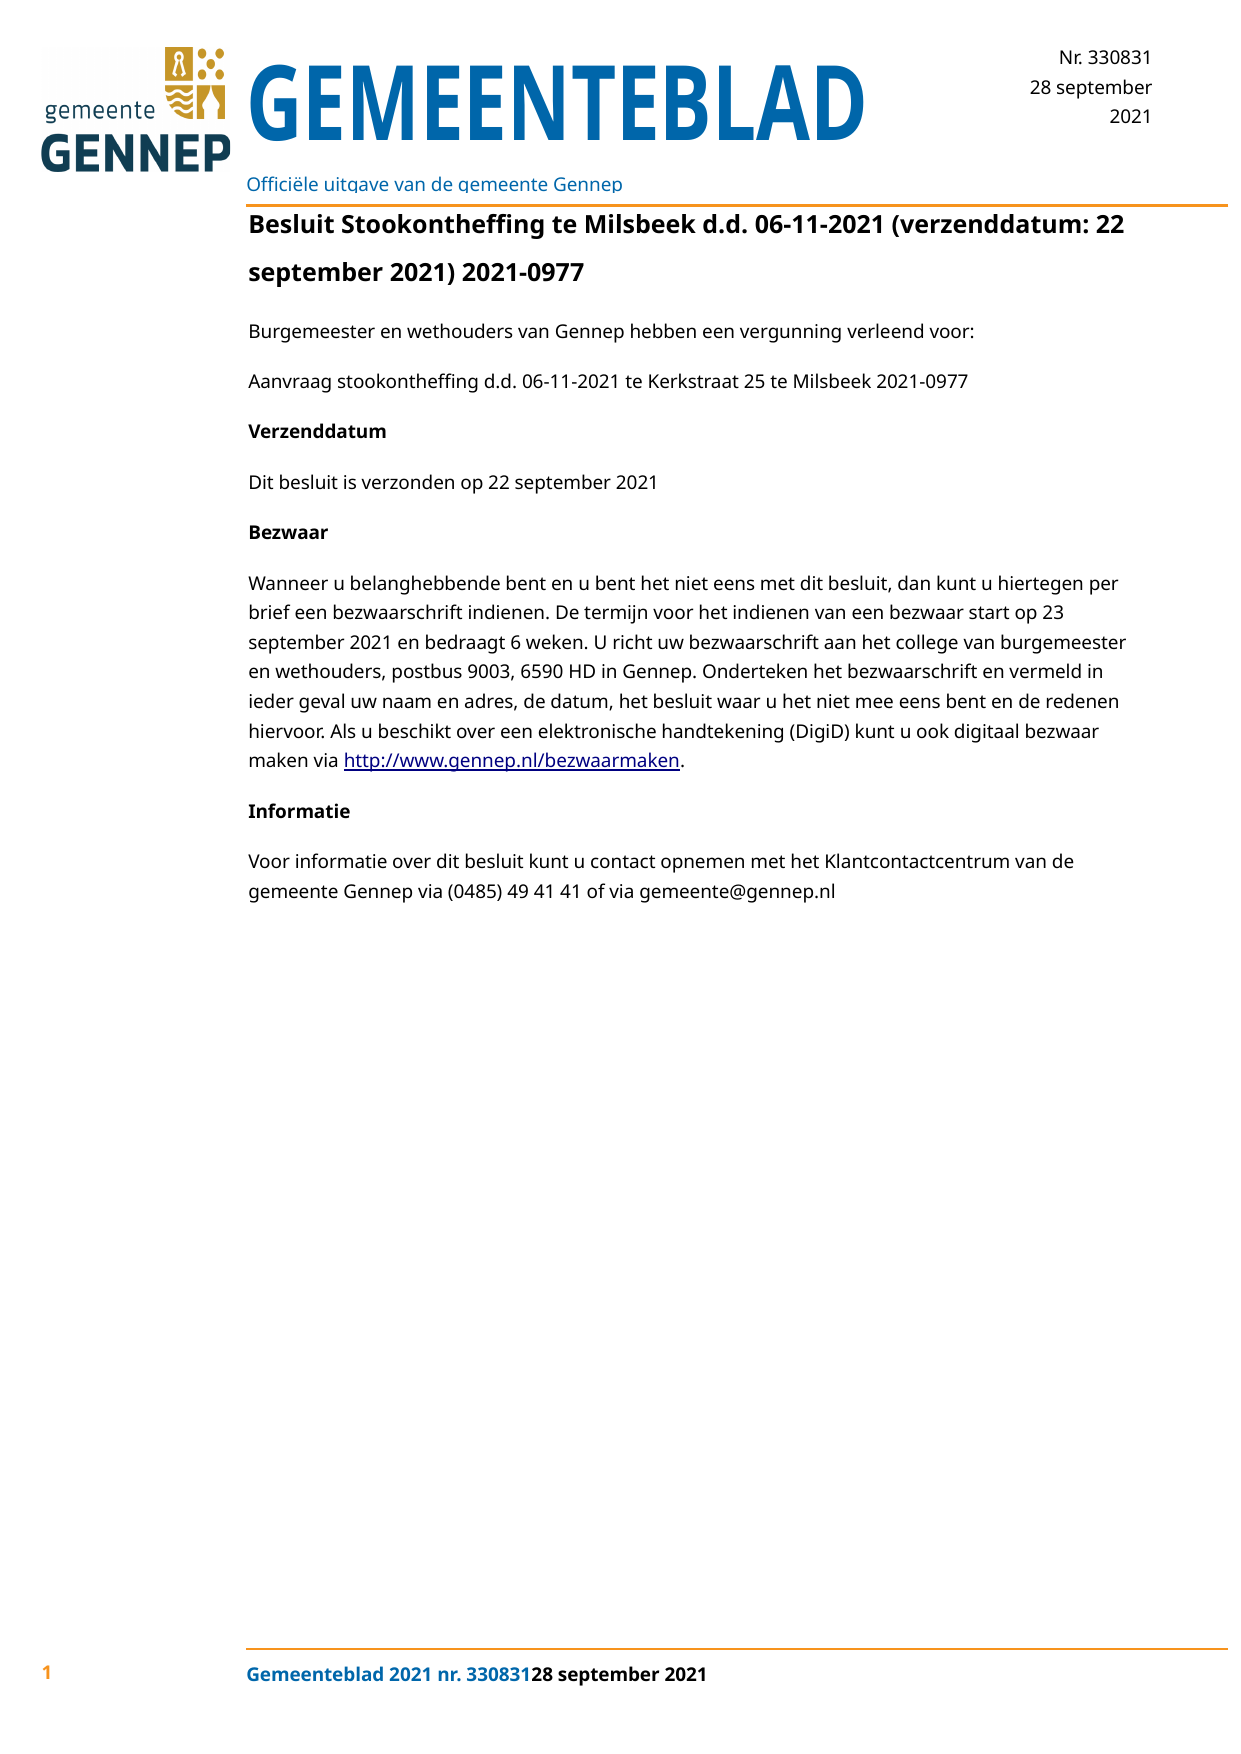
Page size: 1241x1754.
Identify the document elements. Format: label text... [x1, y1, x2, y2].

text Aanvraag stookontheffing d.d. 06-11-2021 te Kerkstraat 25 te Milsbeek 2021-0977 [248, 368, 1152, 394]
text Verzenddatum [248, 419, 1152, 444]
text Voor informatie over dit besluit kunt u contact opnemen met het Klantcontactcentrum van de gemeente Gennep via (0485) 49 41 41 of via gemeente@gennep.nl [248, 848, 1152, 904]
text Burgemeester en wethouders van Gennep hebben een vergunning verleend voor: [248, 318, 1152, 344]
picture [41, 47, 231, 172]
text Bezwaar [248, 519, 1152, 545]
text Besluit Stookontheffing te Milsbeek d.d. 06-11-2021 (verzenddatum: 22 september 2021) 2021-0977 [248, 207, 1152, 288]
text Dit besluit is verzonden op 22 september 2021 [248, 469, 1152, 495]
text Wanneer u belanghebbende bent en u bent het niet eens met dit besluit, dan kunt u hiertegen per brief een bezwaarschrift indienen. De termijn voor het indienen van een bezwaar start op 23 september 2021 en bedraagt 6 weken. U richt uw bezwaarschrift aan het college van burgemeester en wethouders, postbus 9003, 6590 HD in Gennep. Onderteken het bezwaarschrift en vermeld in ieder geval uw naam en adres, de datum, het besluit waar u het niet mee eens bent en de redenen hiervoor. Als u beschikt over een elektronische handtekening (DigiD) kunt u ook digitaal bezwaar maken via http://www.gennep.nl/bezwaarmaken. [248, 570, 1152, 773]
text Informatie [248, 798, 1152, 824]
